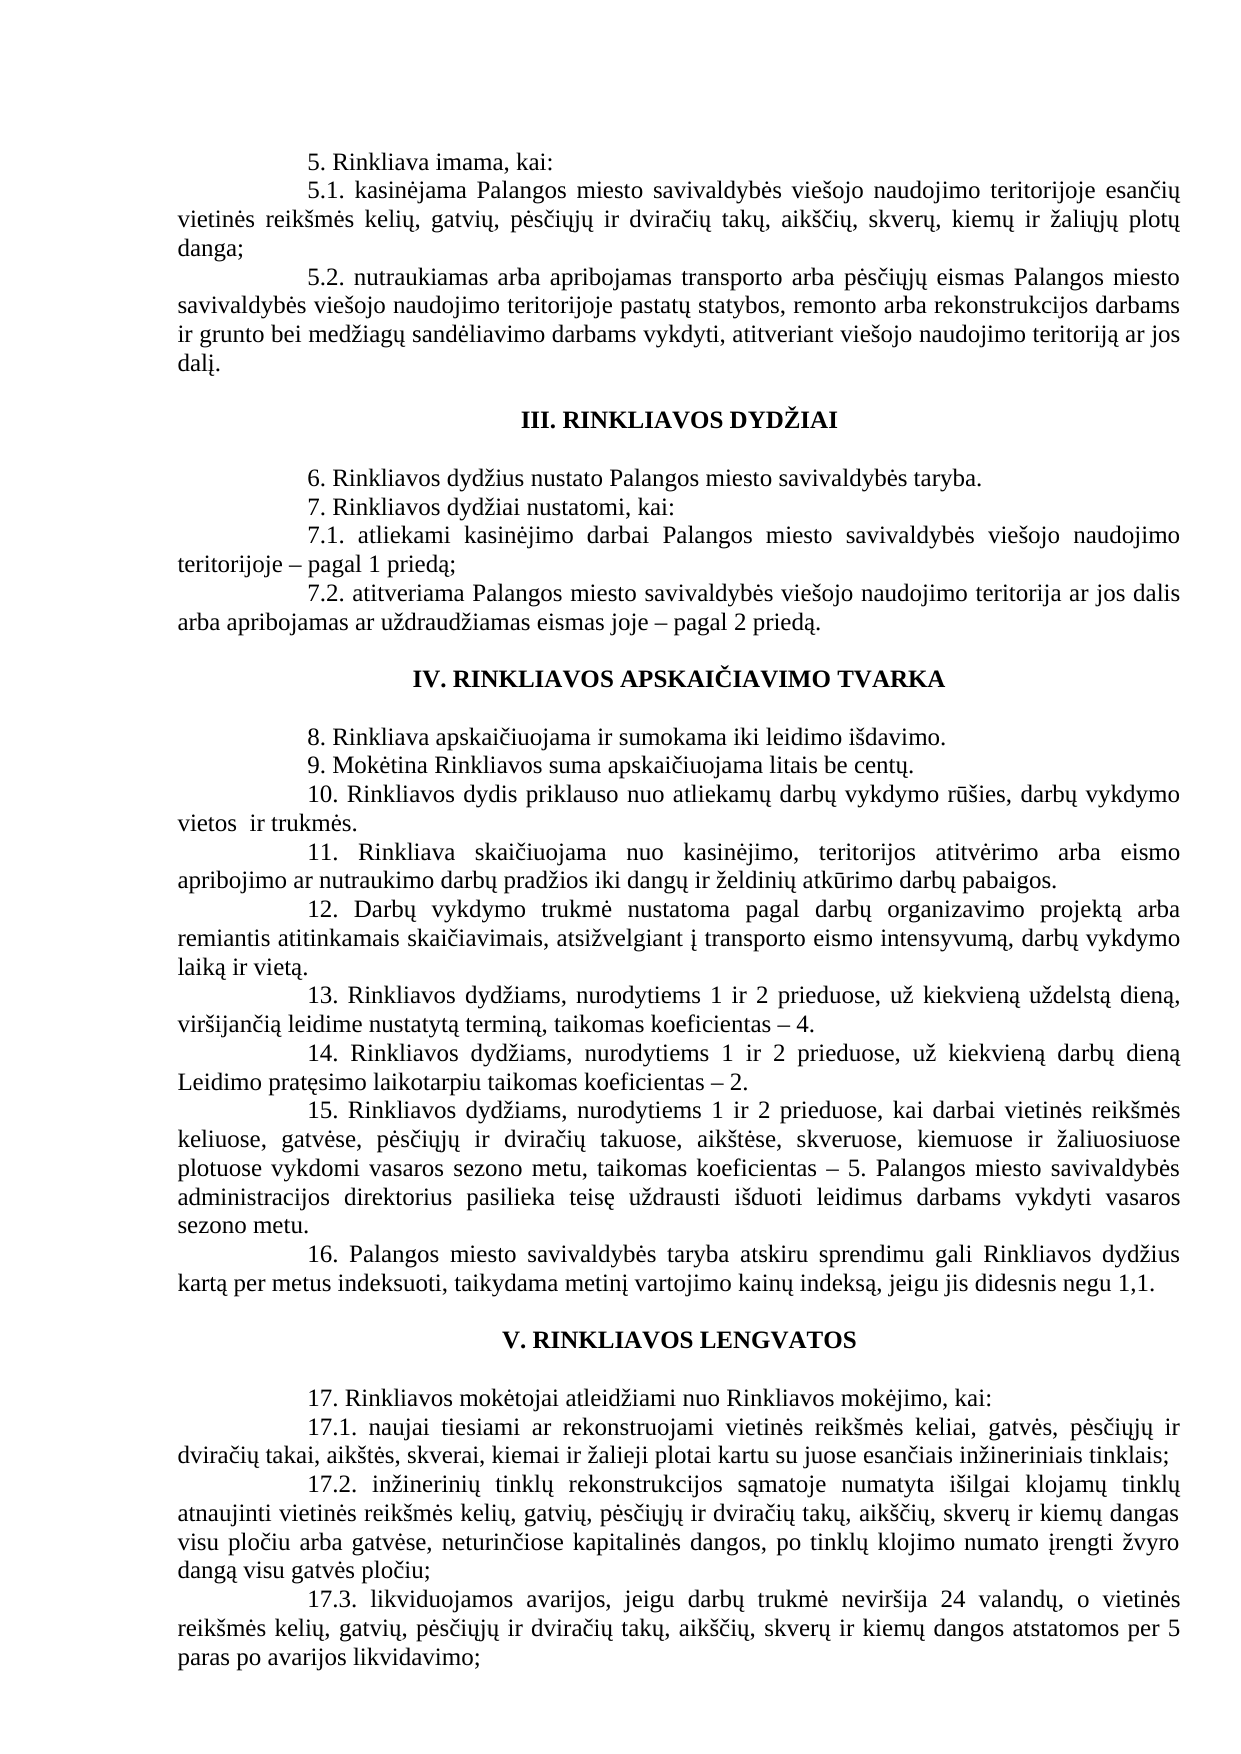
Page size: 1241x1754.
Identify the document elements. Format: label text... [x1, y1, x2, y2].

text 8. Rinkliava apskaičiuojama ir sumokama iki leidimo išdavimo. [177, 722, 1181, 751]
text 17.3. likviduojamos avarijos, jeigu darbų trukmė neviršija 24 valandų, o vietinės reikšmės kelių, gatvių, pėsčiųjų ir dviračių takų, aikščių, skverų ir kiemų dangos atstatomos per 5 paras po avarijos likvidavimo; [177, 1584, 1181, 1671]
text III. rinkliavos DYDŽIAI [177, 406, 1181, 434]
text 6. Rinkliavos dydžius nustato Palangos miesto savivaldybės taryba. [177, 463, 1181, 492]
text 5.1. kasinėjama Palangos miesto savivaldybės viešojo naudojimo teritorijoje esančių vietinės reikšmės kelių, gatvių, pėsčiųjų ir dviračių takų, aikščių, skverų, kiemų ir žaliųjų plotų danga; [177, 176, 1181, 262]
text 10. Rinkliavos dydis priklauso nuo atliekamų darbų vykdymo rūšies, darbų vykdymo vietos ir trukmės. [177, 779, 1181, 837]
text IV. RINKLIAVOS APSKAIČIAVIMO TVARKA [177, 664, 1181, 693]
text 7. Rinkliavos dydžiai nustatomi, kai: [177, 492, 1181, 521]
text 17.1. naujai tiesiami ar rekonstruojami vietinės reikšmės keliai, gatvės, pėsčiųjų ir dviračių takai, aikštės, skverai, kiemai ir žalieji plotai kartu su juose esančiais inžineriniais tinklais; [177, 1412, 1181, 1469]
text 5. Rinkliava imama, kai: [177, 147, 1181, 176]
text 15. Rinkliavos dydžiams, nurodytiems 1 ir 2 prieduose, kai darbai vietinės reikšmės keliuose, gatvėse, pėsčiųjų ir dviračių takuose, aikštėse, skveruose, kiemuose ir žaliuosiuose plotuose vykdomi vasaros sezono metu, taikomas koeficientas – 5. Palangos miesto savivaldybės administracijos direktorius pasilieka teisę uždrausti išduoti leidimus darbams vykdyti vasaros sezono metu. [177, 1096, 1181, 1239]
text 7.2. atitveriama Palangos miesto savivaldybės viešojo naudojimo teritorija ar jos dalis arba apribojamas ar uždraudžiamas eismas joje – pagal 2 priedą. [177, 578, 1181, 636]
text 17. Rinkliavos mokėtojai atleidžiami nuo Rinkliavos mokėjimo, kai: [177, 1383, 1181, 1412]
text V. RINKLIAVOS LENGVATOS [177, 1326, 1181, 1354]
text 5.2. nutraukiamas arba apribojamas transporto arba pėsčiųjų eismas Palangos miesto savivaldybės viešojo naudojimo teritorijoje pastatų statybos, remonto arba rekonstrukcijos darbams ir grunto bei medžiagų sandėliavimo darbams vykdyti, atitveriant viešojo naudojimo teritoriją ar jos dalį. [177, 262, 1181, 377]
text 13. Rinkliavos dydžiams, nurodytiems 1 ir 2 prieduose, už kiekvieną uždelstą dieną, viršijančią leidime nustatytą terminą, taikomas koeficientas – 4. [177, 981, 1181, 1038]
text 9. Mokėtina Rinkliavos suma apskaičiuojama litais be centų. [177, 751, 1181, 779]
text 12. Darbų vykdymo trukmė nustatoma pagal darbų organizavimo projektą arba remiantis atitinkamais skaičiavimais, atsižvelgiant į transporto eismo intensyvumą, darbų vykdymo laiką ir vietą. [177, 894, 1181, 981]
text 14. Rinkliavos dydžiams, nurodytiems 1 ir 2 prieduose, už kiekvieną darbų dieną Leidimo pratęsimo laikotarpiu taikomas koeficientas – 2. [177, 1038, 1181, 1096]
text 7.1. atliekami kasinėjimo darbai Palangos miesto savivaldybės viešojo naudojimo teritorijoje – pagal 1 priedą; [177, 521, 1181, 578]
text 11. Rinkliava skaičiuojama nuo kasinėjimo, teritorijos atitvėrimo arba eismo apribojimo ar nutraukimo darbų pradžios iki dangų ir želdinių atkūrimo darbų pabaigos. [177, 837, 1181, 894]
text 16. Palangos miesto savivaldybės taryba atskiru sprendimu gali Rinkliavos dydžius kartą per metus indeksuoti, taikydama metinį vartojimo kainų indeksą, jeigu jis didesnis negu 1,1. [177, 1239, 1181, 1297]
text 17.2. inžinerinių tinklų rekonstrukcijos sąmatoje numatyta išilgai klojamų tinklų atnaujinti vietinės reikšmės kelių, gatvių, pėsčiųjų ir dviračių takų, aikščių, skverų ir kiemų dangas visu pločiu arba gatvėse, neturinčiose kapitalinės dangos, po tinklų klojimo numato įrengti žvyro dangą visu gatvės pločiu; [177, 1469, 1181, 1584]
